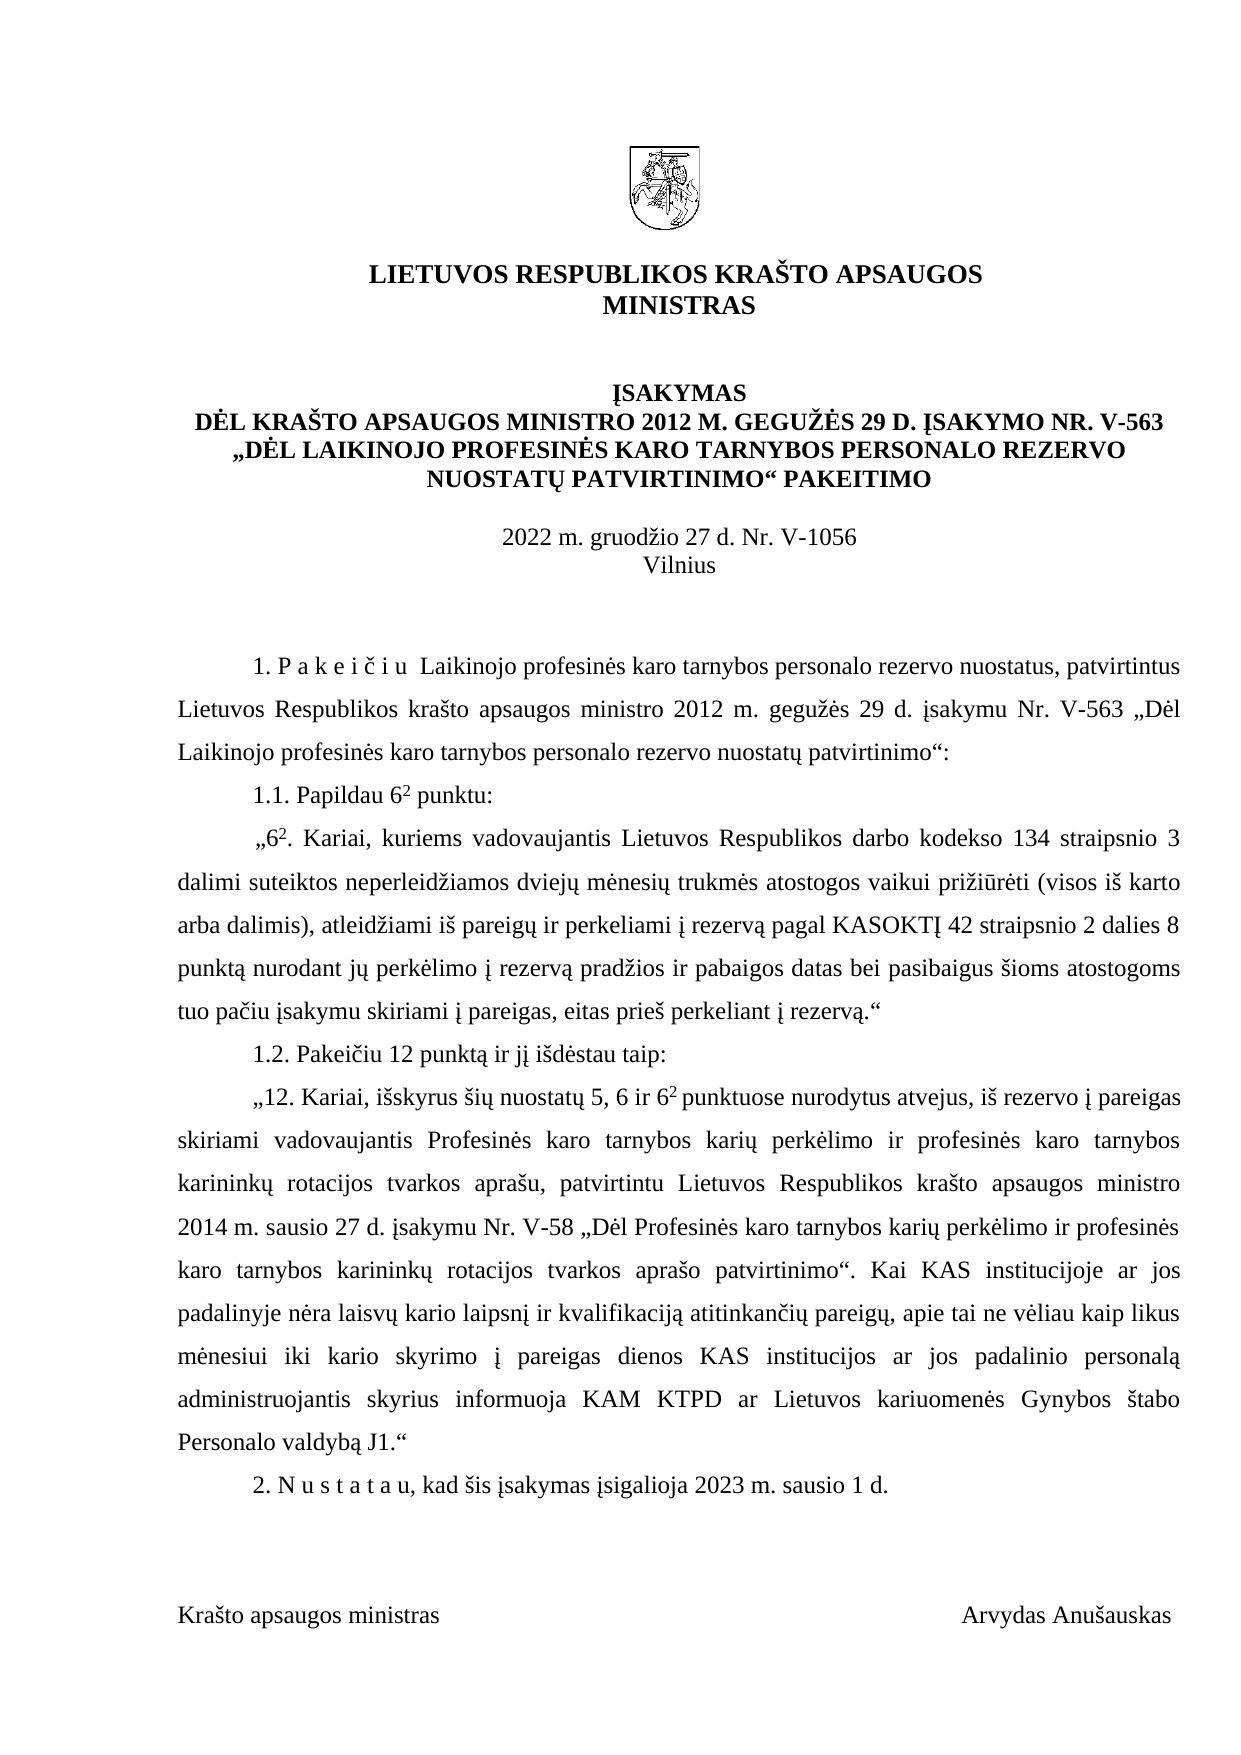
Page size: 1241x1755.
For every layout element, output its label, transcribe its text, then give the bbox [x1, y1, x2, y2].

text 2. N u s t a t a u, kad šis įsakymas įsigalioja 2023 m. sausio 1 d. [177, 1470, 1181, 1499]
text 1. P a k e i č i u Laikinojo profesinės karo tarnybos personalo rezervo nuostatus, patvirtintus Lietuvos Respublikos krašto apsaugos ministro 2012 m. gegužės 29 d. įsakymu Nr. V-563 „Dėl Laikinojo profesinės karo tarnybos personalo rezervo nuostatų patvirtinimo“: [177, 651, 1181, 766]
text lietuvos respublikos krašto apsaugos ministras [177, 258, 1181, 320]
text 1.2. Pakeičiu 12 punktą ir jį išdėstau taip: [177, 1039, 1181, 1068]
text „62. Kariai, kuriems vadovaujantis Lietuvos Respublikos darbo kodekso 134 straipsnio 3 dalimi suteiktos neperleidžiamos dviejų mėnesių trukmės atostogos vaikui prižiūrėti (visos iš karto arba dalimis), atleidžiami iš pareigų ir perkeliami į rezervą pagal KASOKTĮ 42 straipsnio 2 dalies 8 punktą nurodant jų perkėlimo į rezervą pradžios ir pabaigos datas bei pasibaigus šioms atostogoms tuo pačiu įsakymu skiriami į pareigas, eitas prieš perkeliant į rezervą.“ [177, 823, 1181, 1025]
text Krašto apsaugos ministras Arvydas Anušauskas [177, 1600, 1181, 1628]
text 1.1. Papildau 62 punktu: [177, 780, 1181, 809]
text Vilnius [177, 550, 1181, 579]
text ĮSAKYMAS [177, 378, 1181, 407]
text DĖL krašto apsaugos ministro 2012 m. GEGUŽĖS 29 d. įsakymo nr. v-563 „DĖL LAIKINOJO PROFESINĖS KARO TARNYBOS PERSONALO REZERVO NUOSTATŲ PATVIRTINIMO“ PAKEITIMO [177, 407, 1181, 493]
text 2022 m. gruodžio 27 d. Nr. V-1056 [177, 522, 1181, 550]
text „12. Kariai, išskyrus šių nuostatų 5, 6 ir 62 punktuose nurodytus atvejus, iš rezervo į pareigas skiriami vadovaujantis Profesinės karo tarnybos karių perkėlimo ir profesinės karo tarnybos karininkų rotacijos tvarkos aprašu, patvirtintu Lietuvos Respublikos krašto apsaugos ministro 2014 m. sausio 27 d. įsakymu Nr. V-58 „Dėl Profesinės karo tarnybos karių perkėlimo ir profesinės karo tarnybos karininkų rotacijos tvarkos aprašo patvirtinimo“. Kai KAS institucijoje ar jos padalinyje nėra laisvų kario laipsnį ir kvalifikaciją atitinkančių pareigų, apie tai ne vėliau kaip likus mėnesiui iki kario skyrimo į pareigas dienos KAS institucijos ar jos padalinio personalą administruojantis skyrius informuoja KAM KTPD ar Lietuvos kariuomenės Gynybos štabo Personalo valdybą J1.“ [177, 1082, 1181, 1456]
